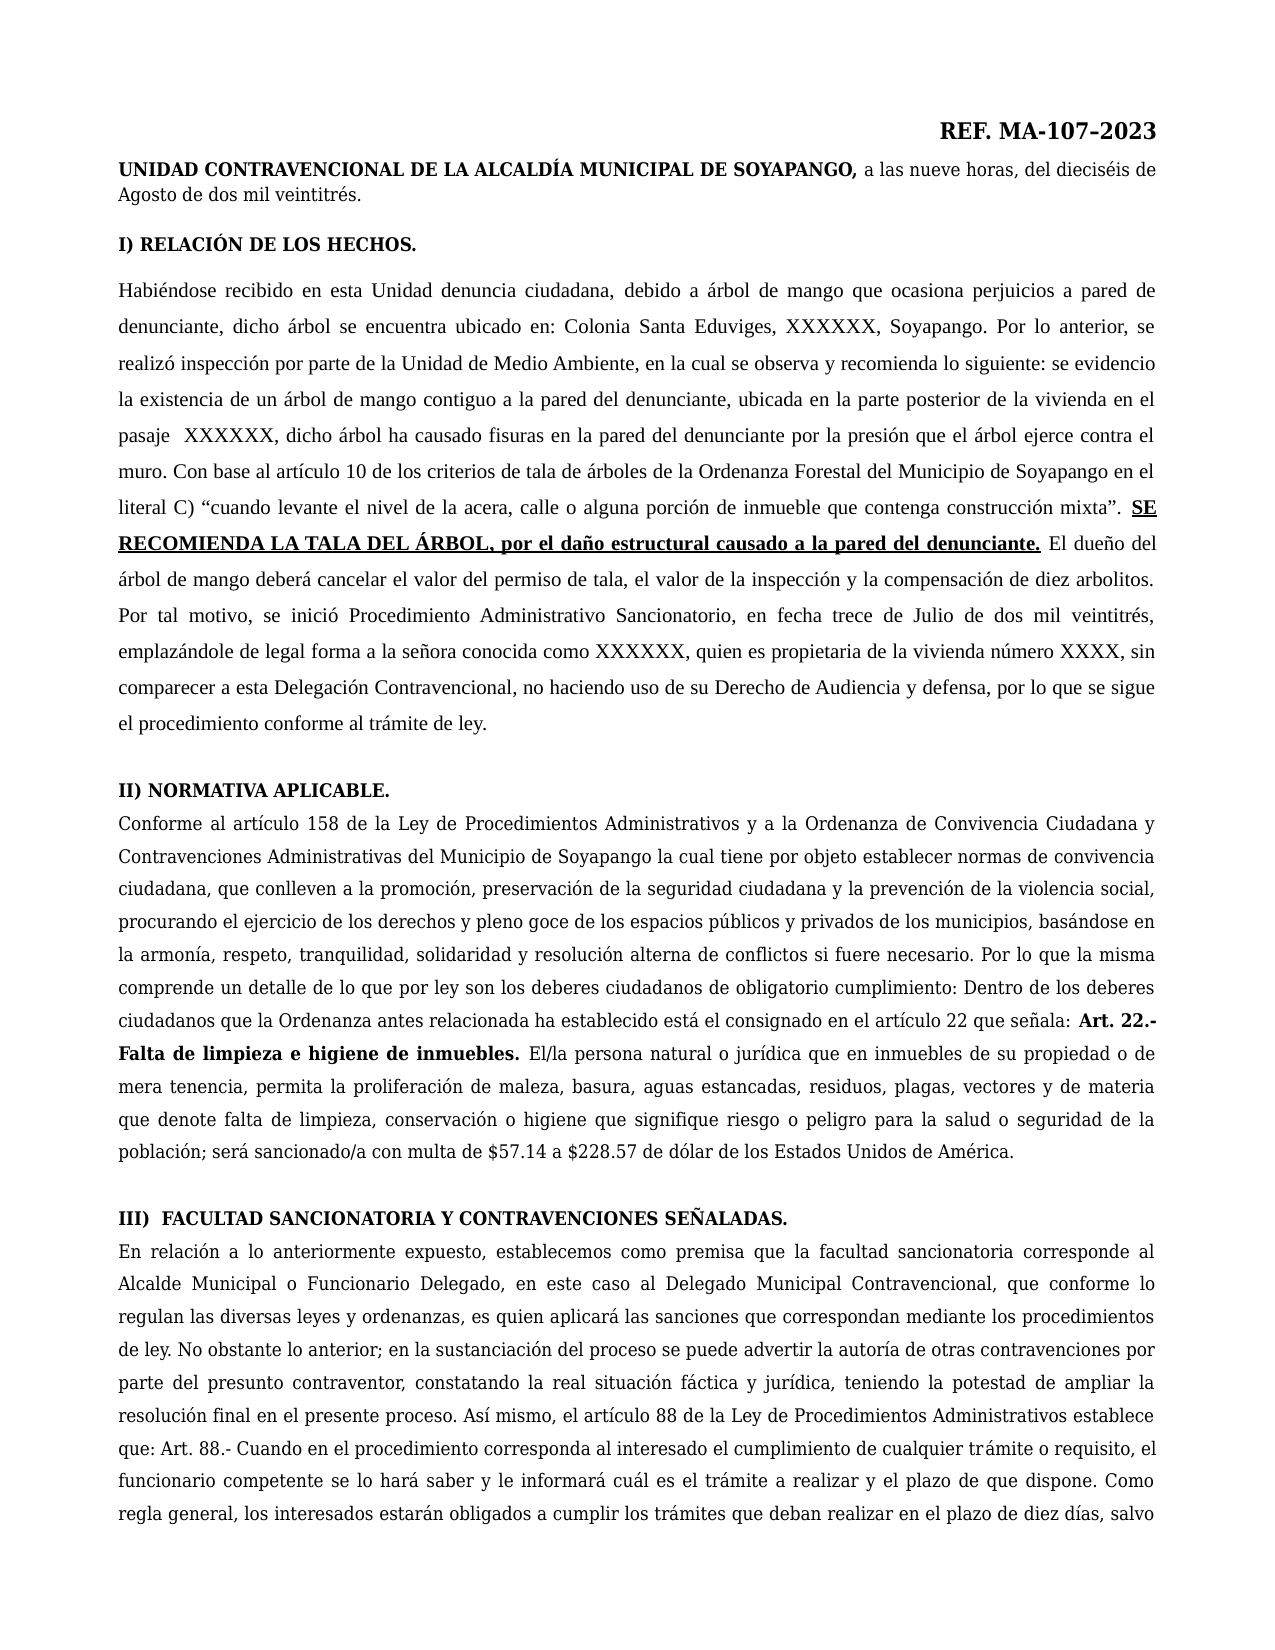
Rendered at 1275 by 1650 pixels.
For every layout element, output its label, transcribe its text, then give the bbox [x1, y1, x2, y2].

text En relación a lo anteriormente expuesto, establecemos como premisa que la facultad sancionatoria corresponde al Alcalde Municipal o Funcionario Delegado, en este caso al Delegado Municipal Contravencional, que conforme lo regulan las diversas leyes y ordenanzas, es quien aplicará las sanciones que correspondan mediante los procedimientos de ley. No obstante lo anterior; en la sustanciación del proceso se puede advertir la autoría de otras contravenciones por parte del presunto contraventor, constatando la real situación fáctica y jurídica, teniendo la potestad de ampliar la resolución final en el presente proceso. Así mismo, el artículo 88 de la Ley de Procedimientos Administrativos establece que: Art. 88.- Cuando en el procedimiento corresponda al interesado el cumplimiento de cualquier trámite o requisito, el funcionario competente se lo hará saber y le informará cuál es el trámite a realizar y el plazo de que dispone. Como regla general, los interesados estarán obligados a cumplir los trámites que deban realizar en el plazo de diez días, salvo [118, 1241, 1157, 1525]
text Conforme al artículo 158 de la Ley de Procedimientos Administrativos y a la Ordenanza de Convivencia Ciudadana y Contravenciones Administrativas del Municipio de Soyapango la cual tiene por objeto establecer normas de convivencia ciudadana, que conlleven a la promoción, preservación de la seguridad ciudadana y la prevención de la violencia social, procurando el ejercicio de los derechos y pleno goce de los espacios públicos y privados de los municipios, basándose en la armonía, respeto, tranquilidad, solidaridad y resolución alterna de conflictos si fuere necesario. Por lo que la misma comprende un detalle de lo que por ley son los deberes ciudadanos de obligatorio cumplimiento: Dentro de los deberes ciudadanos que la Ordenanza antes relacionada ha establecido está el consignado en el artículo 22 que señala: Art. 22.- Falta de limpieza e higiene de inmuebles. El/la persona natural o jurídica que en inmuebles de su propiedad o de mera tenencia, permita la proliferación de maleza, basura, aguas estancadas, residuos, plagas, vectores y de materia que denote falta de limpieza, conservación o higiene que signifique riesgo o peligro para la salud o seguridad de la población; será sancionado/a con multa de $57.14 a $228.57 de dólar de los Estados Unidos de América. [118, 813, 1157, 1163]
text Habiéndose recibido en esta Unidad denuncia ciudadana, debido a árbol de mango que ocasiona perjuicios a pared de denunciante, dicho árbol se encuentra ubicado en: Colonia Santa Eduviges, XXXXXX, Soyapango. Por lo anterior, se realizó inspección por parte de la Unidad de Medio Ambiente, en la cual se observa y recomienda lo siguiente: se evidencio la existencia de un árbol de mango contiguo a la pared del denunciante, ubicada en la parte posterior de la vivienda en el pasaje XXXXXX, dicho árbol ha causado fisuras en la pared del denunciante por la presión que el árbol ejerce contra el muro. Con base al artículo 10 de los criterios de tala de árboles de la Ordenanza Forestal del Municipio de Soyapango en el literal C) “cuando levante el nivel de la acera, calle o alguna porción de inmueble que contenga construcción mixta”. SE RECOMIENDA LA TALA DEL ÁRBOL, por el daño estructural causado a la pared del denunciante. El dueño del árbol de mango deberá cancelar el valor del permiso de tala, el valor de la inspección y la compensación de diez arbolitos. Por tal motivo, se inició Procedimiento Administrativo Sancionatorio, en fecha trece de Julio de dos mil veintitrés, emplazándole de legal forma a la señora conocida como XXXXXX, quien es propietaria de la vivienda número XXXX, sin comparecer a esta Delegación Contravencional, no haciendo uso de su Derecho de Audiencia y defensa, por lo que se sigue el procedimiento conforme al trámite de ley. [118, 278, 1157, 735]
text UNIDAD CONTRAVENCIONAL DE LA ALCALDÍA MUNICIPAL DE SOYAPANGO, a las nueve horas, del dieciséis de Agosto de dos mil veintitrés. [118, 158, 1157, 206]
text I) RELACIÓN DE LOS HECHOS. [118, 234, 1157, 256]
text II) NORMATIVA APLICABLE. [118, 780, 1157, 802]
text REF. MA-107–2023 [118, 118, 1157, 145]
text III) FACULTAD SANCIONATORIA Y CONTRAVENCIONES SEÑALADAS. [118, 1207, 1157, 1229]
